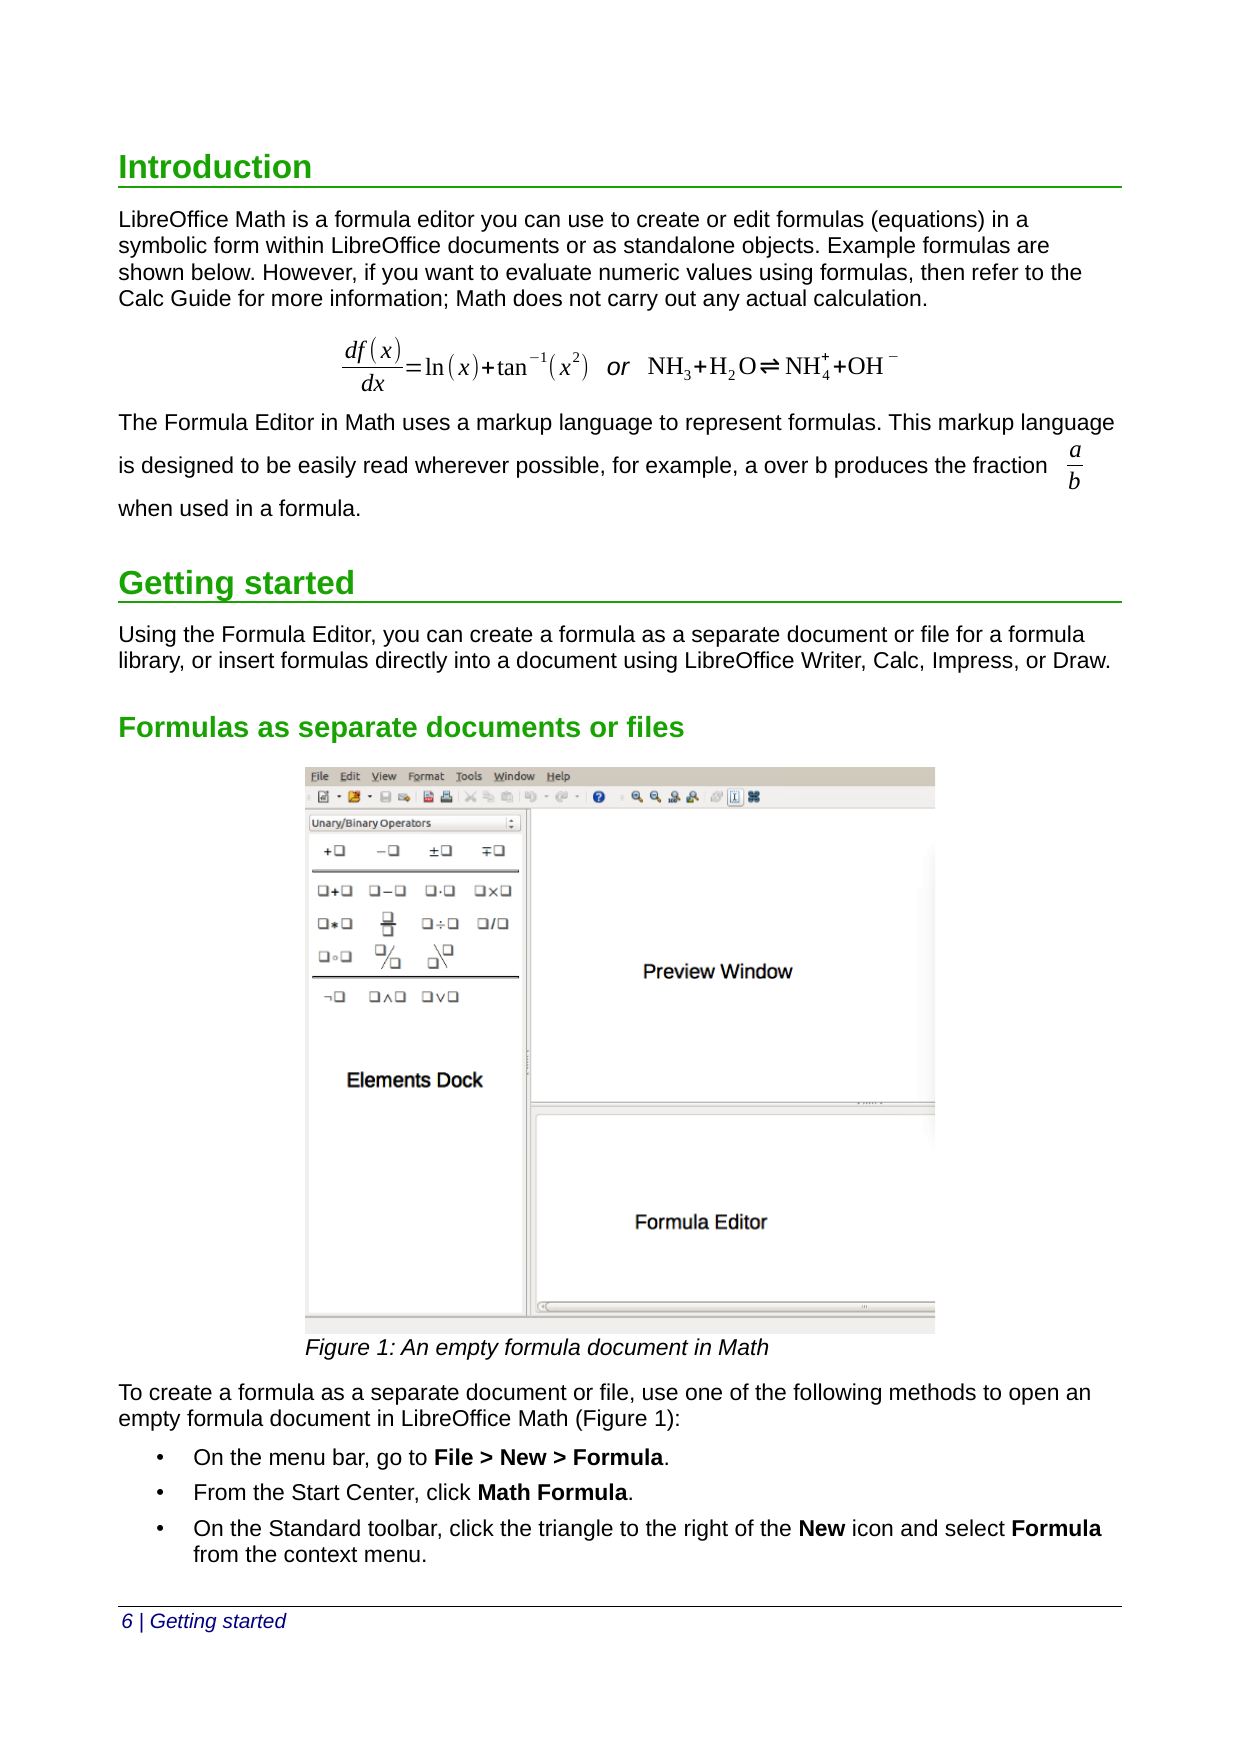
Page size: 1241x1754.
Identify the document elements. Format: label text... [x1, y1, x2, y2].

list From the Start Center, click Math Formula. [156, 1479, 1122, 1506]
subtitle Introduction [118, 148, 1122, 186]
subtitle Getting started [118, 563, 1122, 601]
subtitle Formulas as separate documents or files [118, 710, 1122, 743]
text Figure 1: An empty formula document in Math [305, 1334, 935, 1360]
text or [118, 336, 1122, 397]
picture [305, 767, 936, 1334]
list On the menu bar, go to File > New > Formula. [156, 1444, 1122, 1471]
text Using the Formula Editor, you can create a formula as a separate document or file for a formula library, or insert formulas directly into a document using LibreOffice Writer, Calc, Impress, or Draw. [118, 621, 1122, 674]
list On the Standard toolbar, click the triangle to the right of the New icon and select Formula from the context menu. [156, 1514, 1122, 1567]
text The Formula Editor in Math uses a markup language to represent formulas. This markup language is designed to be easily read wherever possible, for example, a over b produces the fractionwhen used in a formula. [118, 409, 1122, 521]
text To create a formula as a separate document or file, use one of the following methods to open an empty formula document in LibreOffice Math (Figure 1): [118, 1379, 1122, 1432]
text LibreOffice Math is a formula editor you can use to create or edit formulas (equations) in a symbolic form within LibreOffice documents or as standalone objects. Example formulas are shown below. However, if you want to evaluate numeric values using formulas, then refer to the Calc Guide for more information; Math does not carry out any actual calculation. [118, 206, 1122, 311]
